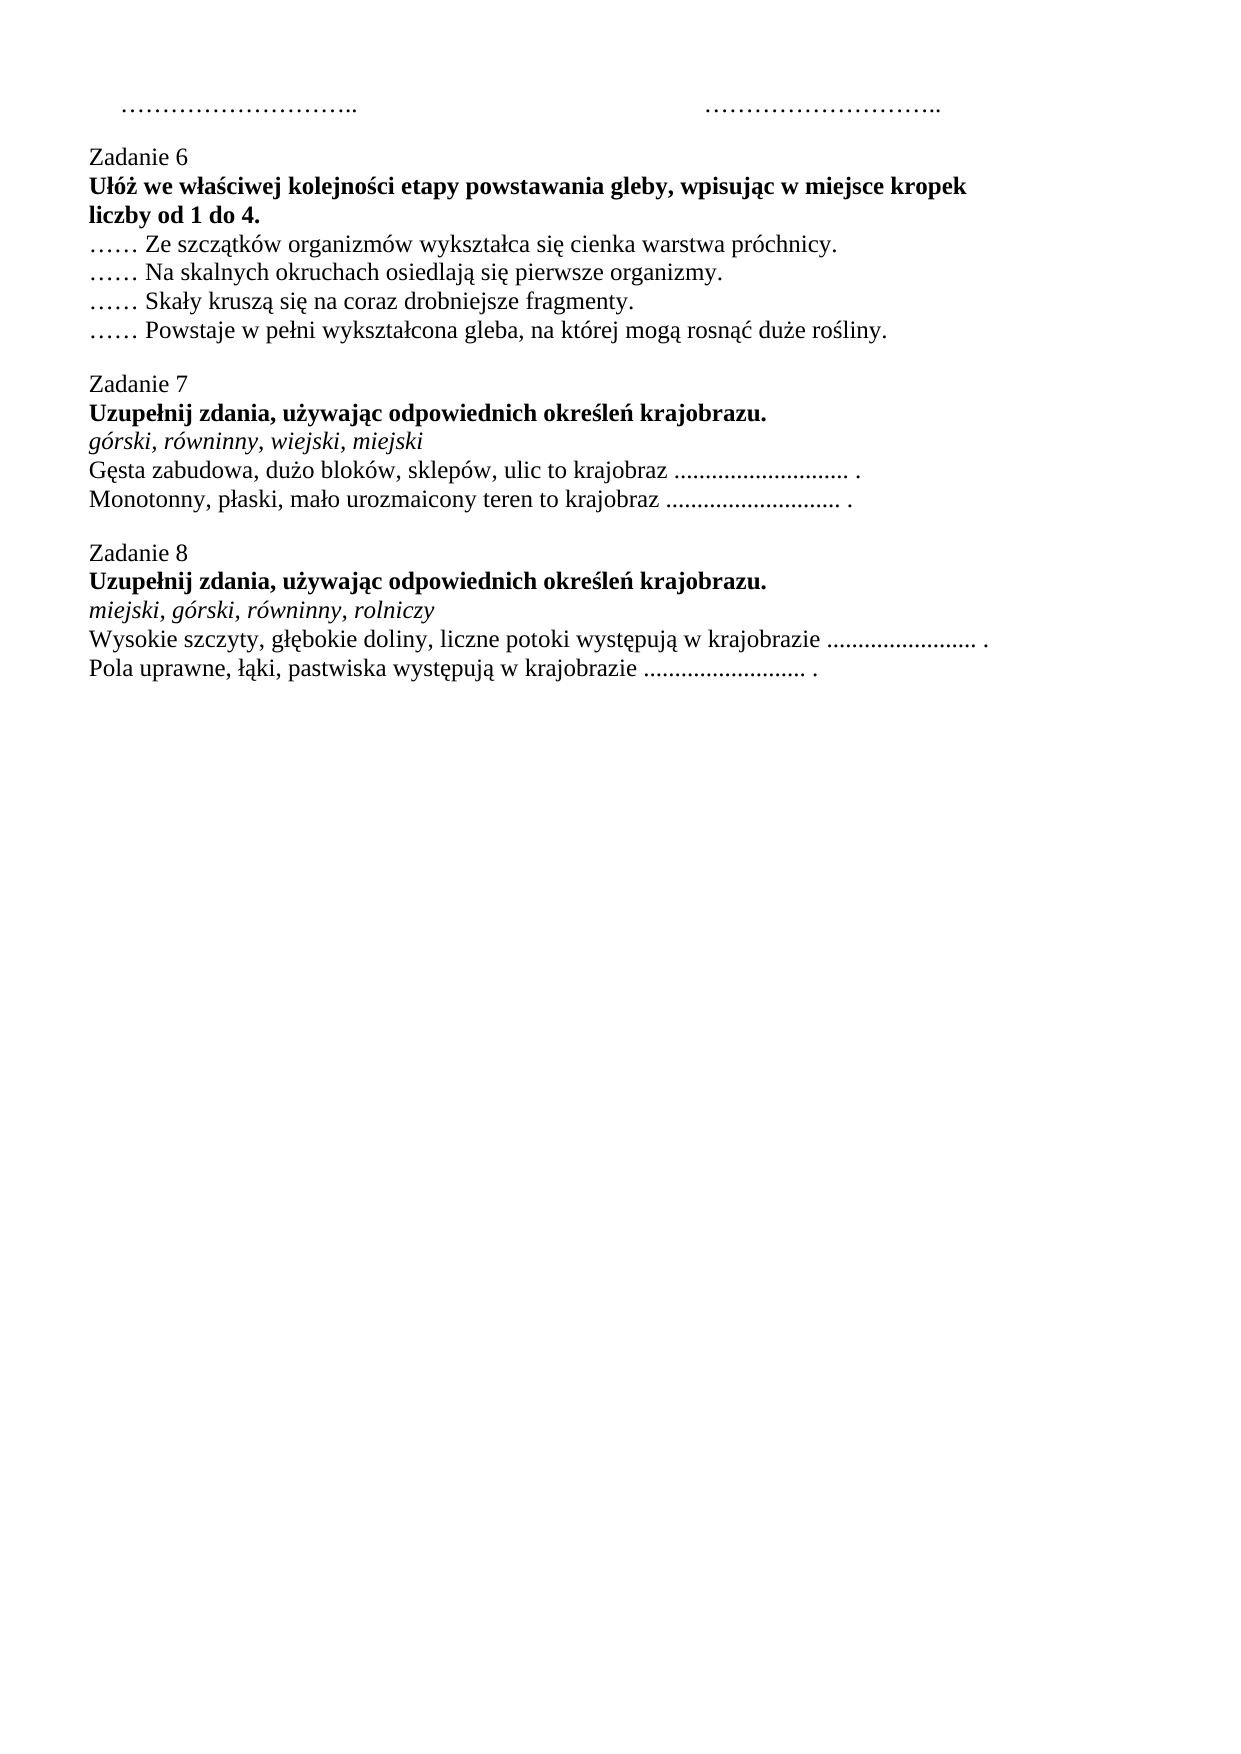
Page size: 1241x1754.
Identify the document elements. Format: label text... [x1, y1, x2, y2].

text …… Skały kruszą się na coraz drobniejsze fragmenty. [89, 286, 1152, 315]
text Zadanie 817 [89, 538, 1152, 566]
text Monotonny, płaski, mało urozmaicony teren to krajobraz ............................ . [89, 484, 1152, 513]
text ……………………….. ……………………….. [89, 89, 1152, 117]
text Zadanie 6 9 [89, 142, 1152, 171]
text miejski, górski, równinny, rolniczy [89, 595, 1152, 624]
text …… Ze szczątków organizmów wykształca się cienka warstwa próchnicy. [89, 229, 1152, 257]
text …… Powstaje w pełni wykształcona gleba, na której mogą rosnąć duże rośliny. [89, 315, 1152, 344]
text Ułóż we właściwej kolejności etapy powstawania gleby, wpisując w miejsce kropek [89, 171, 1152, 200]
text liczby od 1 do 4. [89, 200, 1152, 229]
text Pola uprawne, łąki, pastwiska występują w krajobrazie .......................... . [89, 653, 1152, 681]
text Uzupełnij zdania, używając odpowiednich określeń krajobrazu. [89, 566, 1152, 595]
text Uzupełnij zdania, używając odpowiednich określeń krajobrazu. [89, 398, 1152, 426]
text …… Na skalnych okruchach osiedlają się pierwsze organizmy. [89, 257, 1152, 286]
text górski, równinny, wiejski, miejski [89, 426, 1152, 455]
text Wysokie szczyty, głębokie doliny, liczne potoki występują w krajobrazie ........................ . [89, 624, 1152, 653]
text Gęsta zabudowa, dużo bloków, sklepów, ulic to krajobraz ............................ . [89, 455, 1152, 484]
text Zadanie 7 16 [89, 369, 1152, 398]
